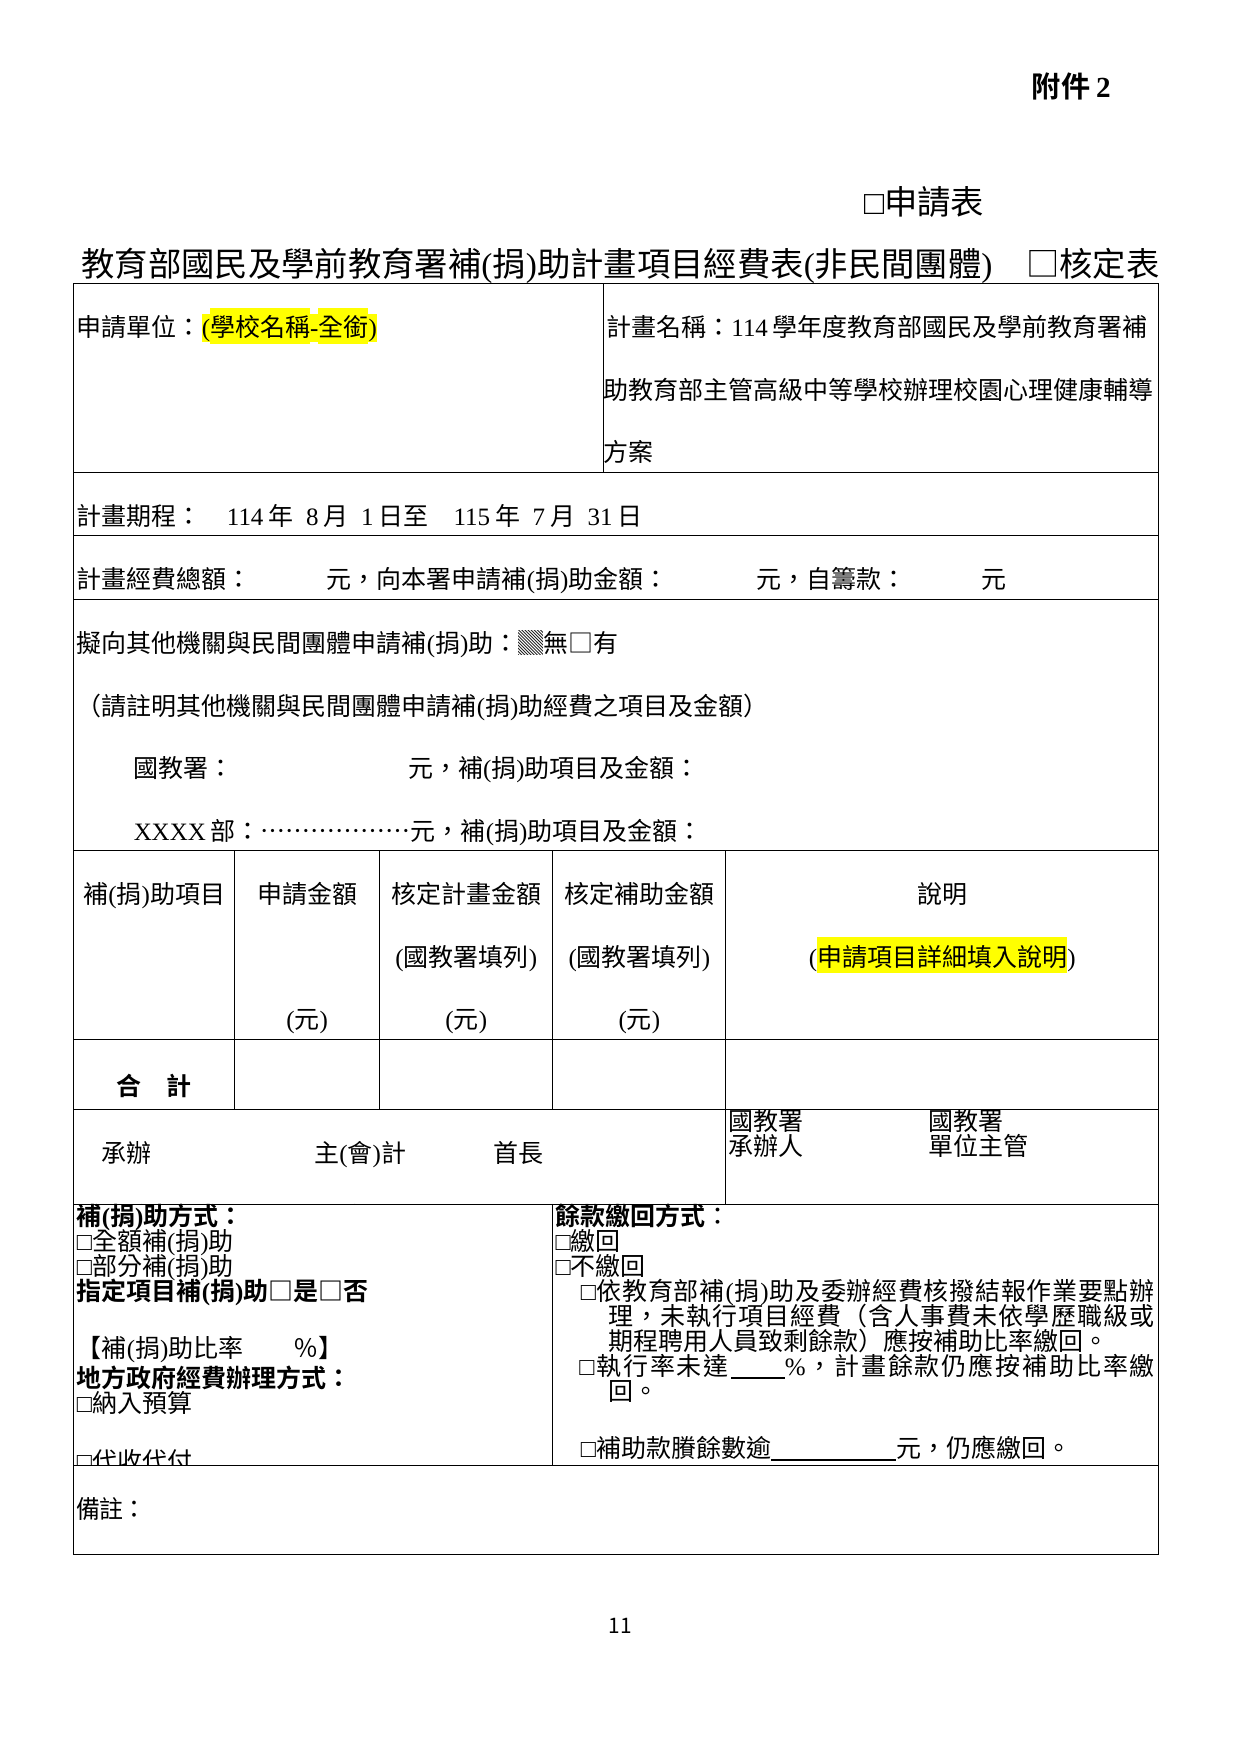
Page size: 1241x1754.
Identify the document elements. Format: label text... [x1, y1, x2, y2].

table_cell [1159, 1039, 1166, 1109]
table_cell [726, 1040, 1158, 1109]
table_cell 擬向其他機關與民間團體申請補(捐)助：▓無□有 （請註明其他機關與民間團體申請補(捐)助經費之項目及金額） 國教署： 元，補(捐)助項目及金額： XXXX部：………………元，補(捐)助項目及金額： [74, 600, 1158, 850]
table_cell [1159, 472, 1166, 535]
table_cell [1159, 1204, 1166, 1465]
table_cell 計畫經費總額： 元，向本署申請補(捐)助金額： 元，自籌款： 元 [74, 536, 1158, 599]
table_cell [1159, 1465, 1166, 1553]
table_cell 承辦 主(會)計 首長 單位 單位 [74, 1110, 725, 1204]
table_cell [1159, 599, 1166, 850]
table_cell [1159, 1109, 1166, 1204]
table_cell [235, 1040, 379, 1109]
table_cell 補(捐)助方式： □全額補(捐)助 □部分補(捐)助 指定項目補(捐)助□是□否 【補(捐)助比率 ％】 地方政府經費辦理方式： □納入預算 □代收代付 □非屬地方政府 [74, 1205, 552, 1465]
table_cell 申請金額 (元) [235, 851, 379, 1038]
table_cell 備註： 本表適用政府機關(構)、公私立學校、特種基金及行政法人。 各計畫執行單位應事先擬訂經費支用項目，並於本表說明欄詳實敘明。 各執行單位經費動支應依中央政府各項經費支用規定、本署各計畫補(捐)助要點及本要點經費編列基準表規定辦理。 上述中央政府經費支用規定，得逕於「行政院主計總處網站-友善經費報支專區-內審規定」查詢參考。 非指定項目補(捐)助，說明欄位新增支用項目，得由執行單位循內部行政程序自行辦理。 同一計畫向本署及其他機關申請補(捐)助時，應於計畫項目經費申請表內，詳列向本署及其他機關申請補助之項目及金額，如有隱匿不實或造假情事，本署應撤銷該補(捐)助案件，並收回已撥付款項。 補(捐)助計畫除依本要點第4點規定之情形外，以不補(捐)助人事費、加班費、內部場地使用費及行政管理費為原則。 申請補(捐)助經費，其計畫執行涉及須依「政府機關政策文宣規劃執行注意事項」、預算法第62條之1及其執行原則等相關規定辦理者，應明確標示其為「廣告」，且揭示贊助機關（教育部國民及學前教育署）名稱，並不得以置入性行銷方式進行。 [74, 1466, 1158, 1553]
table_cell 核定補助金額 (國教署填列) (元) [553, 851, 725, 1038]
table_cell 計畫名稱：114學年度教育部國民及學前教育署補助教育部主管高級中等學校辦理校園心理健康輔導方案 [604, 284, 1158, 472]
table_cell [1159, 283, 1166, 472]
table_cell [380, 1040, 552, 1109]
table_cell 教育部國民及學前教育署補(捐)助計畫項目經費表(非民間團體) □核定表 [74, 221, 1166, 283]
table_cell 申請單位：(學校名稱-全銜) [74, 284, 603, 472]
table_cell [1159, 850, 1166, 1038]
table_cell 核定計畫金額(國教署填列) (元) [380, 851, 552, 1038]
table_cell 說明 (申請項目詳細填入說明) [726, 851, 1158, 1038]
table_cell 餘款繳回方式： □繳回 □不繳回 □依教育部補(捐)助及委辦經費核撥結報作業要點辦理，未執行項目經費（含人事費未依學歷職級或期程聘用人員致剩餘款）應按補助比率繳回。 □執行率未達 %，計畫餘款仍應按補助比率繳回。 □補助款賸餘數逾 元，仍應繳回。 [553, 1205, 1158, 1465]
table_header □申請表 [703, 158, 1166, 221]
table_cell 補(捐)助項目 [74, 851, 234, 1038]
table_cell 合 計 [74, 1040, 234, 1109]
table_cell [553, 1040, 725, 1109]
table_cell 計畫期程： 114年 8月 1日至 115年 7月 31日 [74, 473, 1158, 535]
table_cell 國教署 國教署 承辦人 單位主管 [726, 1110, 1158, 1204]
table_header [74, 158, 703, 221]
table_cell [1159, 535, 1166, 599]
